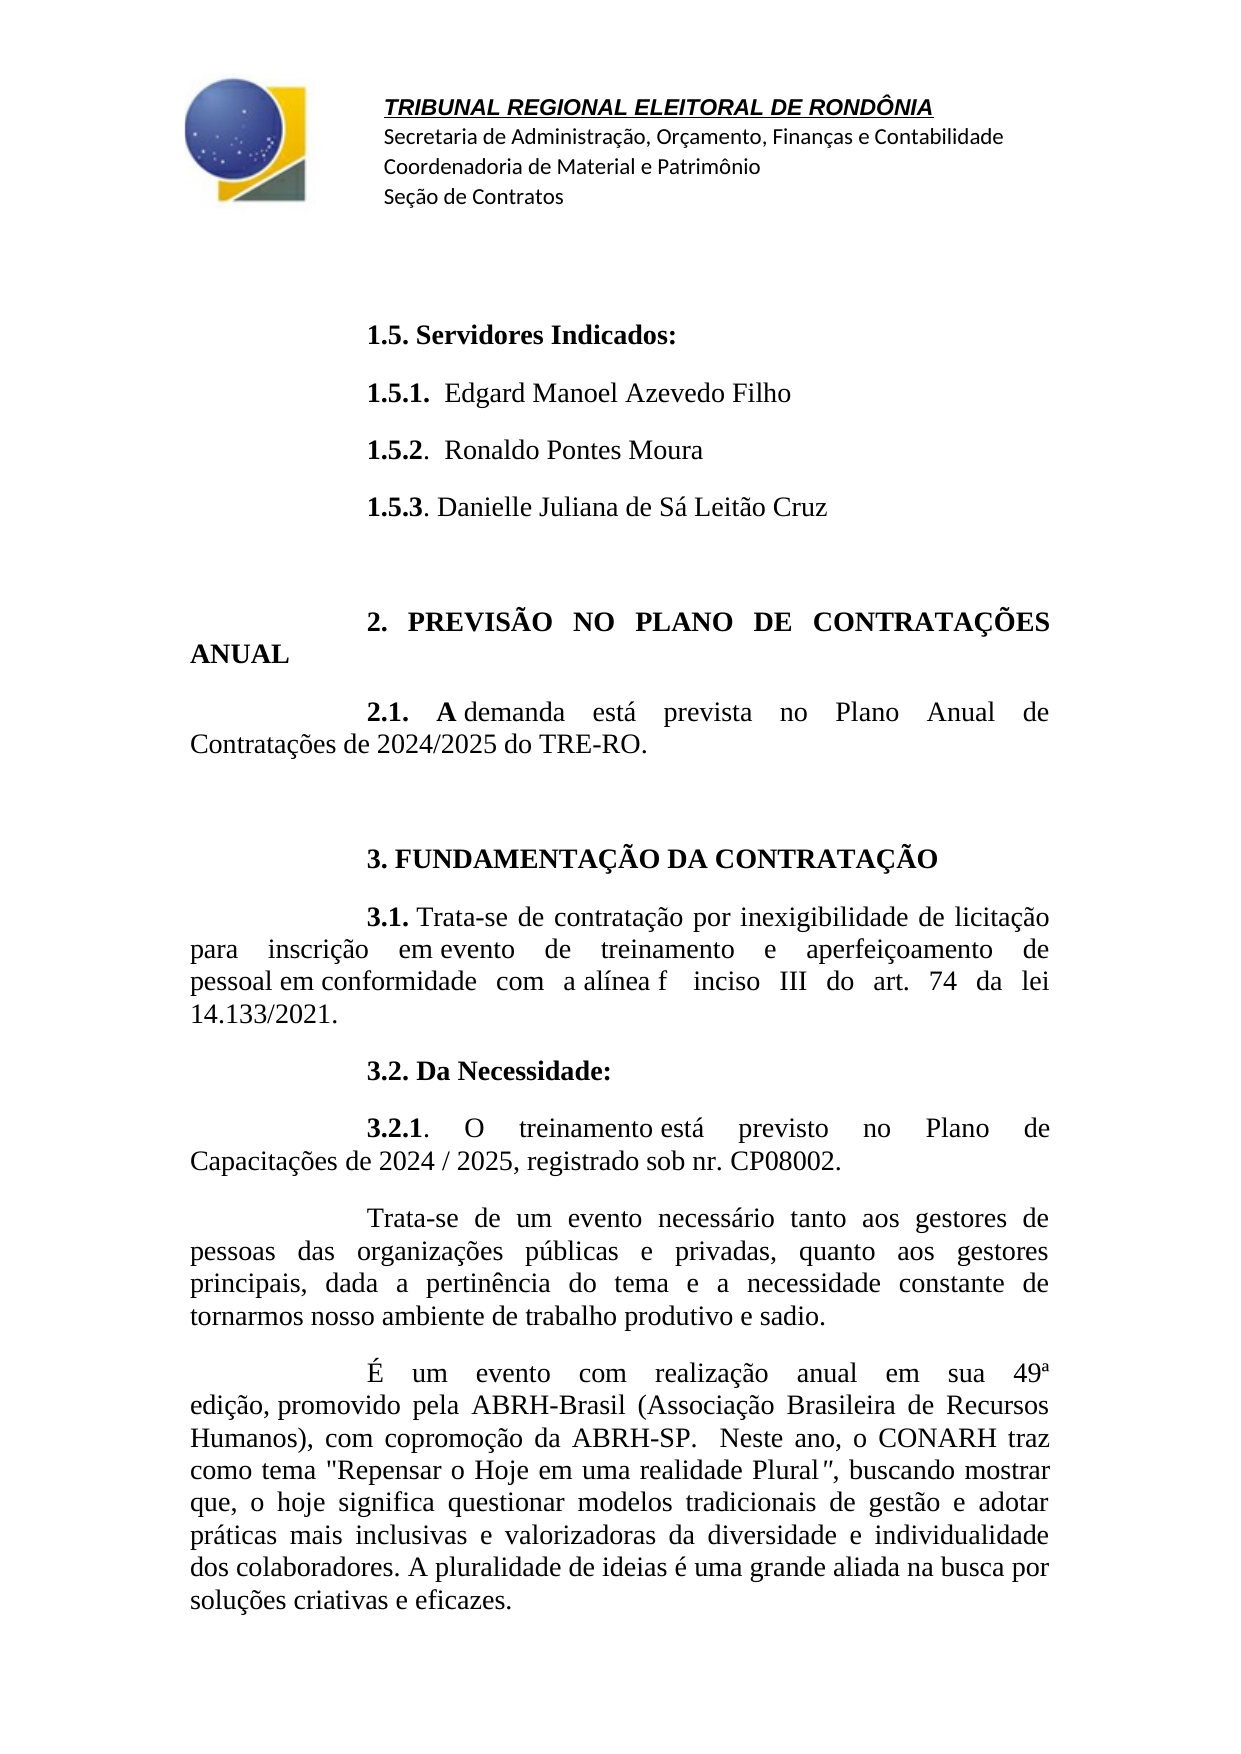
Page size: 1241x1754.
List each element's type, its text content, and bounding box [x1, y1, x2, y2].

text 3.1. Trata-se de contratação por inexigibilidade de licitação para inscrição em evento de treinamento e aperfeiçoamento de pessoal em conformidade com a alínea f inciso III do art. 74 da lei 14.133/2021. [190, 899, 1051, 1029]
text 1.5.3. Danielle Juliana de Sá Leitão Cruz [190, 490, 1051, 523]
text É um evento com realização anual em sua 49ª edição, promovido pela ABRH-Brasil (Associação Brasileira de Recursos Humanos), com copromoção da ABRH-SP. Neste ano, o CONARH traz como tema "Repensar o Hoje em uma realidade Plural", buscando mostrar que, o hoje significa questionar modelos tradicionais de gestão e adotar práticas mais inclusivas e valorizadoras da diversidade e individualidade dos colaboradores. A pluralidade de ideias é uma grande aliada na busca por soluções criativas e eficazes. [190, 1356, 1051, 1615]
text 2.1. A demanda está prevista no Plano Anual de Contratações de 2024/2025 do TRE-RO. [190, 695, 1051, 760]
text 3.2.1. O treinamento está previsto no Plano de Capacitações de 2024 / 2025, registrado sob nr. CP08002. [190, 1112, 1051, 1176]
text 1.5.2. Ronaldo Pontes Moura [190, 433, 1051, 465]
text Trata-se de um evento necessário tanto aos gestores de pessoas das organizações públicas e privadas, quanto aos gestores principais, dada a pertinência do tema e a necessidade constante de tornarmos nosso ambiente de trabalho produtivo e sadio. [190, 1201, 1051, 1331]
text 1.5.1. Edgard Manoel Azevedo Filho [190, 376, 1051, 408]
text 3.2. Da Necessidade: [190, 1054, 1051, 1087]
text 3. FUNDAMENTAÇÃO DA CONTRATAÇÃO [190, 842, 1051, 874]
text 2. PREVISÃO NO PLANO DE CONTRATAÇÕES ANUAL [190, 605, 1051, 670]
text 1.5. Servidores Indicados: [190, 318, 1051, 351]
